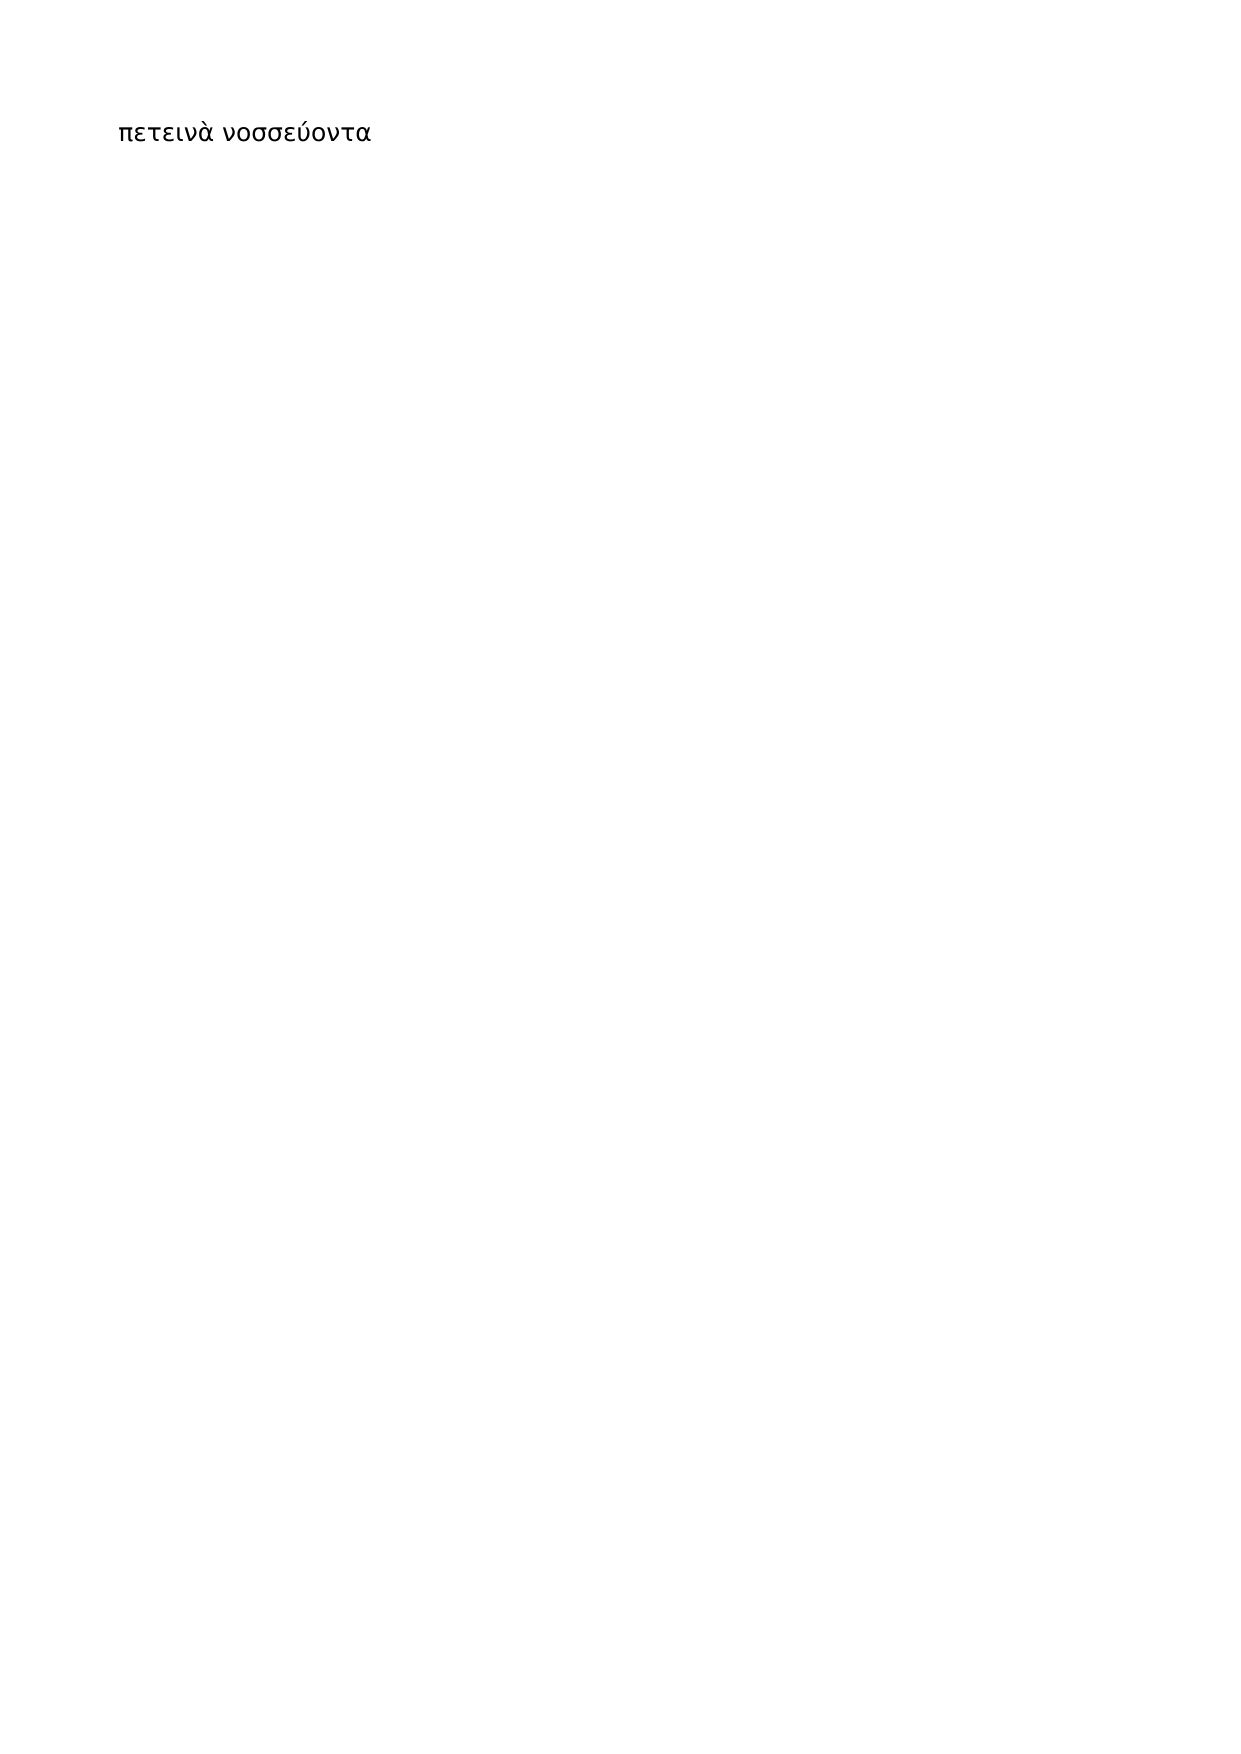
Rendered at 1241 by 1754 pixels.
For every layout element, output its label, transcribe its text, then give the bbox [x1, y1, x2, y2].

text πετεινὰ νοσσεύοντα [118, 118, 1122, 147]
